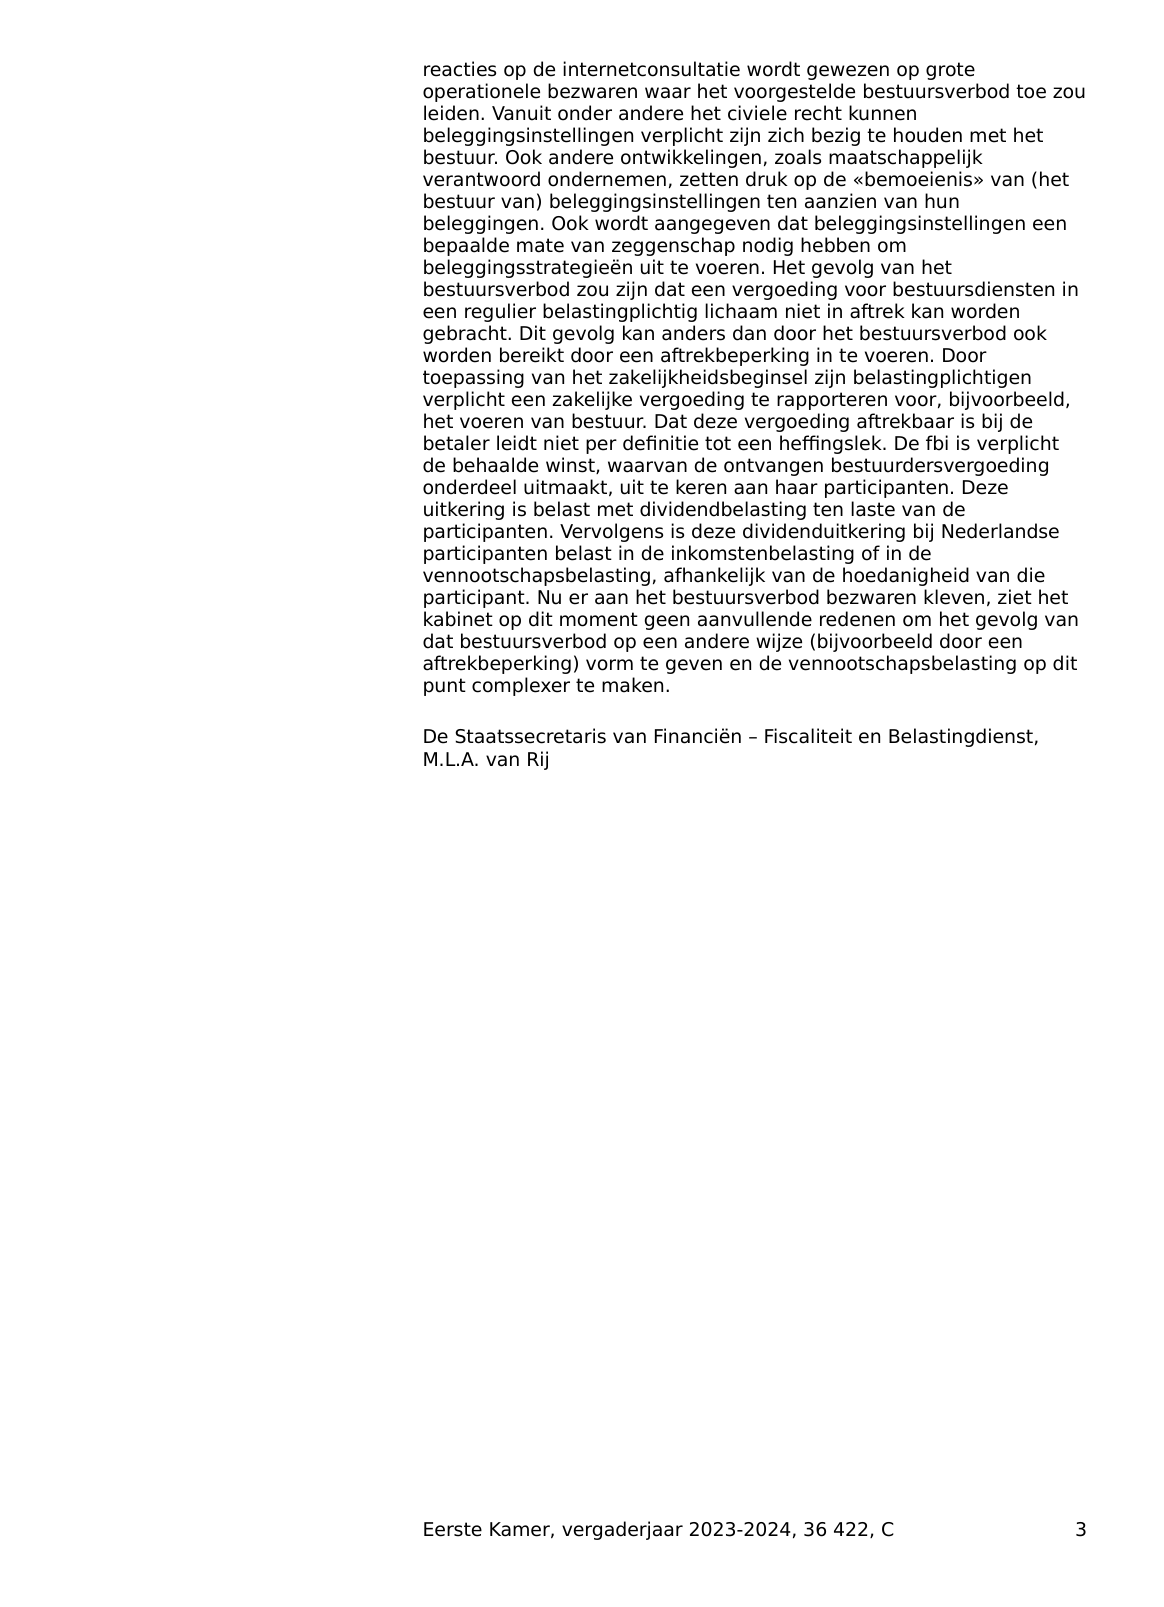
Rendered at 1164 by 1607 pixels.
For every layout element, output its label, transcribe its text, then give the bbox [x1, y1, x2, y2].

text reacties op de internetconsultatie wordt gewezen op grote operationele bezwaren waar het voorgestelde bestuursverbod toe zou leiden. Vanuit onder andere het civiele recht kunnen beleggingsinstellingen verplicht zijn zich bezig te houden met het bestuur. Ook andere ontwikkelingen, zoals maatschappelijk verantwoord ondernemen, zetten druk op de «bemoeienis» van (het bestuur van) beleggingsinstellingen ten aanzien van hun beleggingen. Ook wordt aangegeven dat beleggingsinstellingen een bepaalde mate van zeggenschap nodig hebben om beleggingsstrategieën uit te voeren. Het gevolg van het bestuursverbod zou zijn dat een vergoeding voor bestuursdiensten in een regulier belastingplichtig lichaam niet in aftrek kan worden gebracht. Dit gevolg kan anders dan door het bestuursverbod ook worden bereikt door een aftrekbeperking in te voeren. Door toepassing van het zakelijkheidsbeginsel zijn belastingplichtigen verplicht een zakelijke vergoeding te rapporteren voor, bijvoorbeeld, het voeren van bestuur. Dat deze vergoeding aftrekbaar is bij de betaler leidt niet per definitie tot een heffingslek. De fbi is verplicht de behaalde winst, waarvan de ontvangen bestuurdersvergoeding onderdeel uitmaakt, uit te keren aan haar participanten. Deze uitkering is belast met dividendbelasting ten laste van de participanten. Vervolgens is deze dividenduitkering bij Nederlandse participanten belast in de inkomstenbelasting of in de vennootschapsbelasting, afhankelijk van de hoedanigheid van die participant. Nu er aan het bestuursverbod bezwaren kleven, ziet het kabinet op dit moment geen aanvullende redenen om het gevolg van dat bestuursverbod op een andere wijze (bijvoorbeeld door een aftrekbeperking) vorm te geven en de vennootschapsbelasting op dit punt complexer te maken. [422, 59, 1087, 696]
text De Staatssecretaris van Financiën – Fiscaliteit en Belastingdienst, M.L.A. van Rij [422, 726, 1087, 770]
